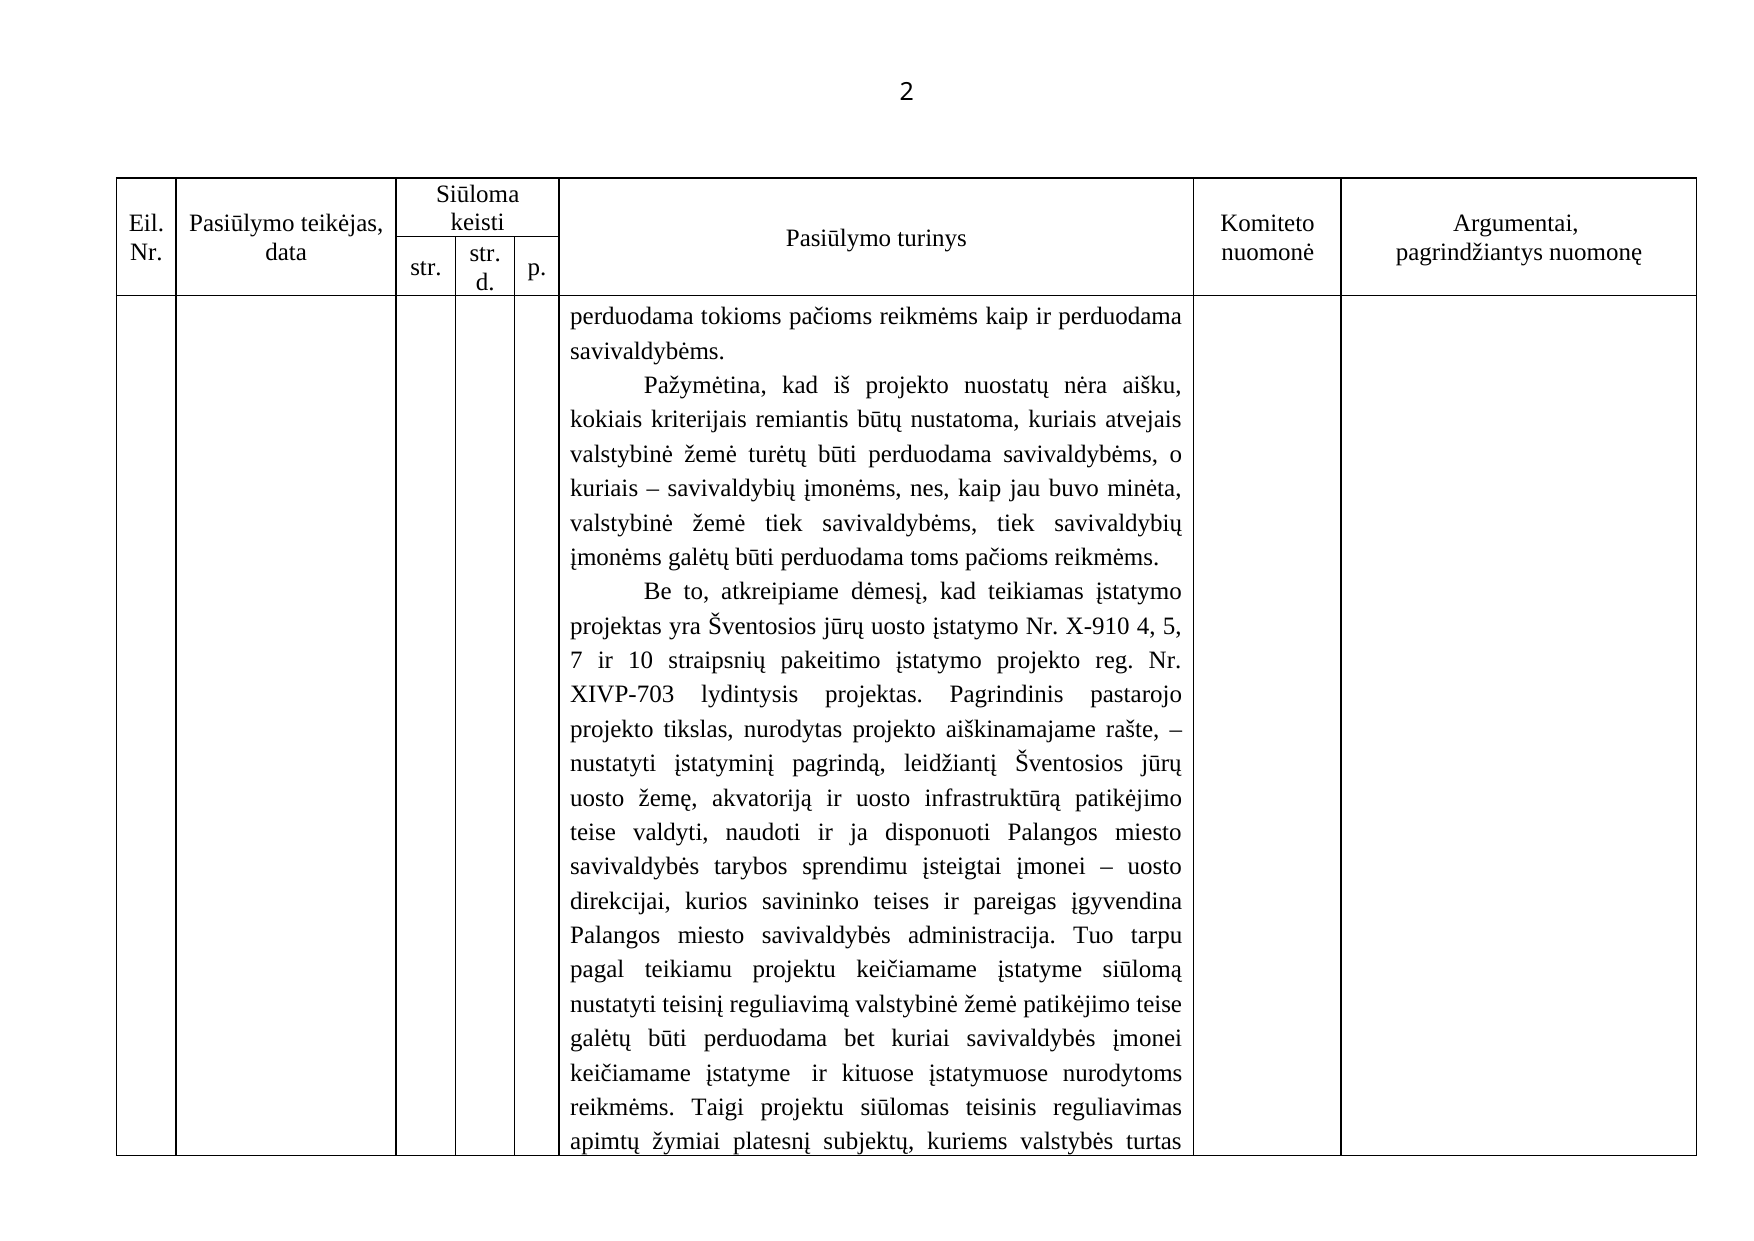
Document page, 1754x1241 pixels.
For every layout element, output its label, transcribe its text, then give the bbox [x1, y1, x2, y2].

table_header Komiteto nuomonė [1194, 179, 1340, 295]
table_cell [515, 296, 558, 1155]
table_cell perduodama tokioms pačioms reikmėms kaip ir perduodama savivaldybėms. Pažymėtina, kad iš projekto nuostatų nėra aišku, kokiais kriterijais remiantis būtų nustatoma, kuriais atvejais valstybinė žemė turėtų būti perduodama savivaldybėms, o kuriais – savivaldybių įmonėms, nes, kaip jau buvo minėta, valstybinė žemė tiek savivaldybėms, tiek savivaldybių įmonėms galėtų būti perduodama toms pačioms reikmėms. Be to, atkreipiame dėmesį, kad teikiamas įstatymo projektas yra Šventosios jūrų uosto įstatymo Nr. X-910 4, 5, 7 ir 10 straipsnių pakeitimo įstatymo projekto reg. Nr. XIVP-703 lydintysis projektas. Pagrindinis pastarojo projekto tikslas, nurodytas projekto aiškinamajame rašte, – nustatyti įstatyminį pagrindą, leidžiantį Šventosios jūrų uosto žemę, akvatoriją ir uosto infrastruktūrą patikėjimo teise valdyti, naudoti ir ja disponuoti Palangos miesto savivaldybės tarybos sprendimu įsteigtai įmonei – uosto direkcijai, kurios savininko teises ir pareigas įgyvendina Palangos miesto savivaldybės administracija. Tuo tarpu pagal teikiamu projektu keičiamame įstatyme siūlomą nustatyti teisinį reguliavimą valstybinė žemė patikėjimo teise galėtų būti perduodama bet kuriai savivaldybės įmonei keičiamame įstatyme ir kituose įstatymuose nurodytoms reikmėms. Taigi projektu siūlomas teisinis reguliavimas apimtų žymiai platesnį subjektų, kuriems valstybės turtas [560, 296, 1193, 1155]
table_cell str. d. [456, 237, 514, 295]
table_cell str. [397, 237, 455, 295]
table_header Argumentai, pagrindžiantys nuomonę [1342, 179, 1696, 295]
table_cell p. [515, 237, 558, 295]
table_cell [117, 296, 175, 1155]
table_cell [177, 296, 395, 1155]
table_cell [456, 296, 514, 1155]
table_header Siūloma keisti [397, 179, 558, 236]
table_header Pasiūlymo turinys [560, 179, 1193, 295]
table_header Pasiūlymo teikėjas, data [177, 179, 395, 295]
table_cell [1194, 296, 1340, 1155]
table_header Eil. Nr. [117, 179, 175, 295]
table_cell [1342, 296, 1696, 1155]
table_cell [397, 296, 455, 1155]
